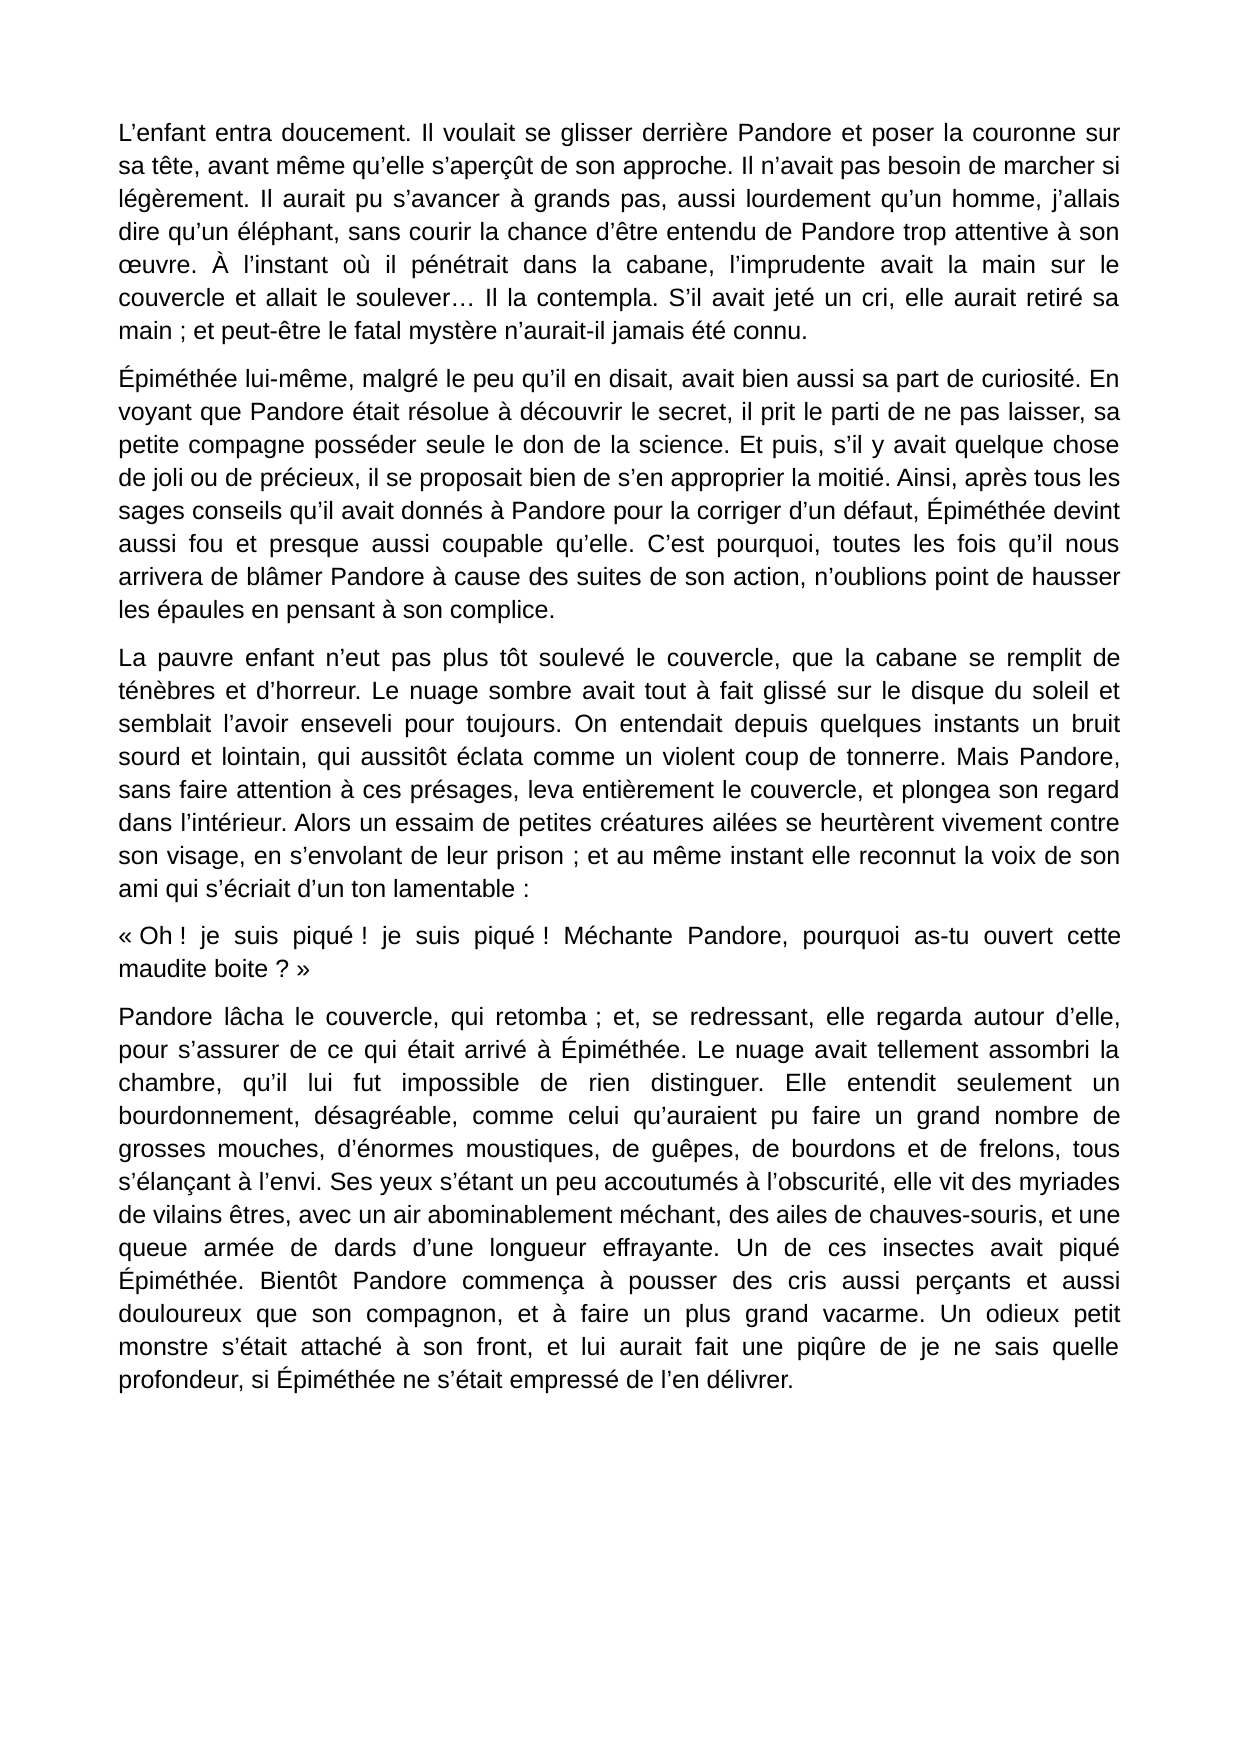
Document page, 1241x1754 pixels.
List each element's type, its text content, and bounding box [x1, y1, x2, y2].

text « Oh ! je suis piqué ! je suis piqué ! Méchante Pandore, pourquoi as-tu ouvert cette maudite boite ? » [118, 921, 1122, 983]
text La pauvre enfant n’eut pas plus tôt soulevé le couvercle, que la cabane se remplit de ténèbres et d’horreur. Le nuage sombre avait tout à fait glissé sur le disque du soleil et semblait l’avoir enseveli pour toujours. On entendait depuis quelques instants un bruit sourd et lointain, qui aussitôt éclata comme un violent coup de tonnerre. Mais Pandore, sans faire attention à ces présages, leva entièrement le couvercle, et plongea son regard dans l’intérieur. Alors un essaim de petites créatures ailées se heurtèrent vivement contre son visage, en s’envolant de leur prison ; et au même instant elle reconnut la voix de son ami qui s’écriait d’un ton lamentable : [118, 643, 1122, 902]
text Épiméthée lui-même, malgré le peu qu’il en disait, avait bien aussi sa part de curiosité. En voyant que Pandore était résolue à découvrir le secret, il prit le parti de ne pas laisser, sa petite compagne posséder seule le don de la science. Et puis, s’il y avait quelque chose de joli ou de précieux, il se proposait bien de s’en approprier la moitié. Ainsi, après tous les sages conseils qu’il avait donnés à Pandore pour la corriger d’un défaut, Épiméthée devint aussi fou et presque aussi coupable qu’elle. C’est pourquoi, toutes les fois qu’il nous arrivera de blâmer Pandore à cause des suites de son action, n’oublions point de hausser les épaules en pensant à son complice. [118, 364, 1122, 624]
text L’enfant entra doucement. Il voulait se glisser derrière Pandore et poser la couronne sur sa tête, avant même qu’elle s’aperçût de son approche. Il n’avait pas besoin de marcher si légèrement. Il aurait pu s’avancer à grands pas, aussi lourdement qu’un homme, j’allais dire qu’un éléphant, sans courir la chance d’être entendu de Pandore trop attentive à son œuvre. À l’instant où il pénétrait dans la cabane, l’imprudente avait la main sur le couvercle et allait le soulever… Il la contempla. S’il avait jeté un cri, elle aurait retiré sa main ; et peut-être le fatal mystère n’aurait-il jamais été connu. [118, 118, 1122, 345]
text Pandore lâcha le couvercle, qui retomba ; et, se redressant, elle regarda autour d’elle, pour s’assurer de ce qui était arrivé à Épiméthée. Le nuage avait tellement assombri la chambre, qu’il lui fut impossible de rien distinguer. Elle entendit seulement un bourdonnement, désagréable, comme celui qu’auraient pu faire un grand nombre de grosses mouches, d’énormes moustiques, de guêpes, de bourdons et de frelons, tous s’élançant à l’envi. Ses yeux s’étant un peu accoutumés à l’obscurité, elle vit des myriades de vilains êtres, avec un air abominablement méchant, des ailes de chauves-souris, et une queue armée de dards d’une longueur effrayante. Un de ces insectes avait piqué Épiméthée. Bientôt Pandore commença à pousser des cris aussi perçants et aussi douloureux que son compagnon, et à faire un plus grand vacarme. Un odieux petit monstre s’était attaché à son front, et lui aurait fait une piqûre de je ne sais quelle profondeur, si Épiméthée ne s’était empressé de l’en délivrer. [118, 1002, 1122, 1394]
